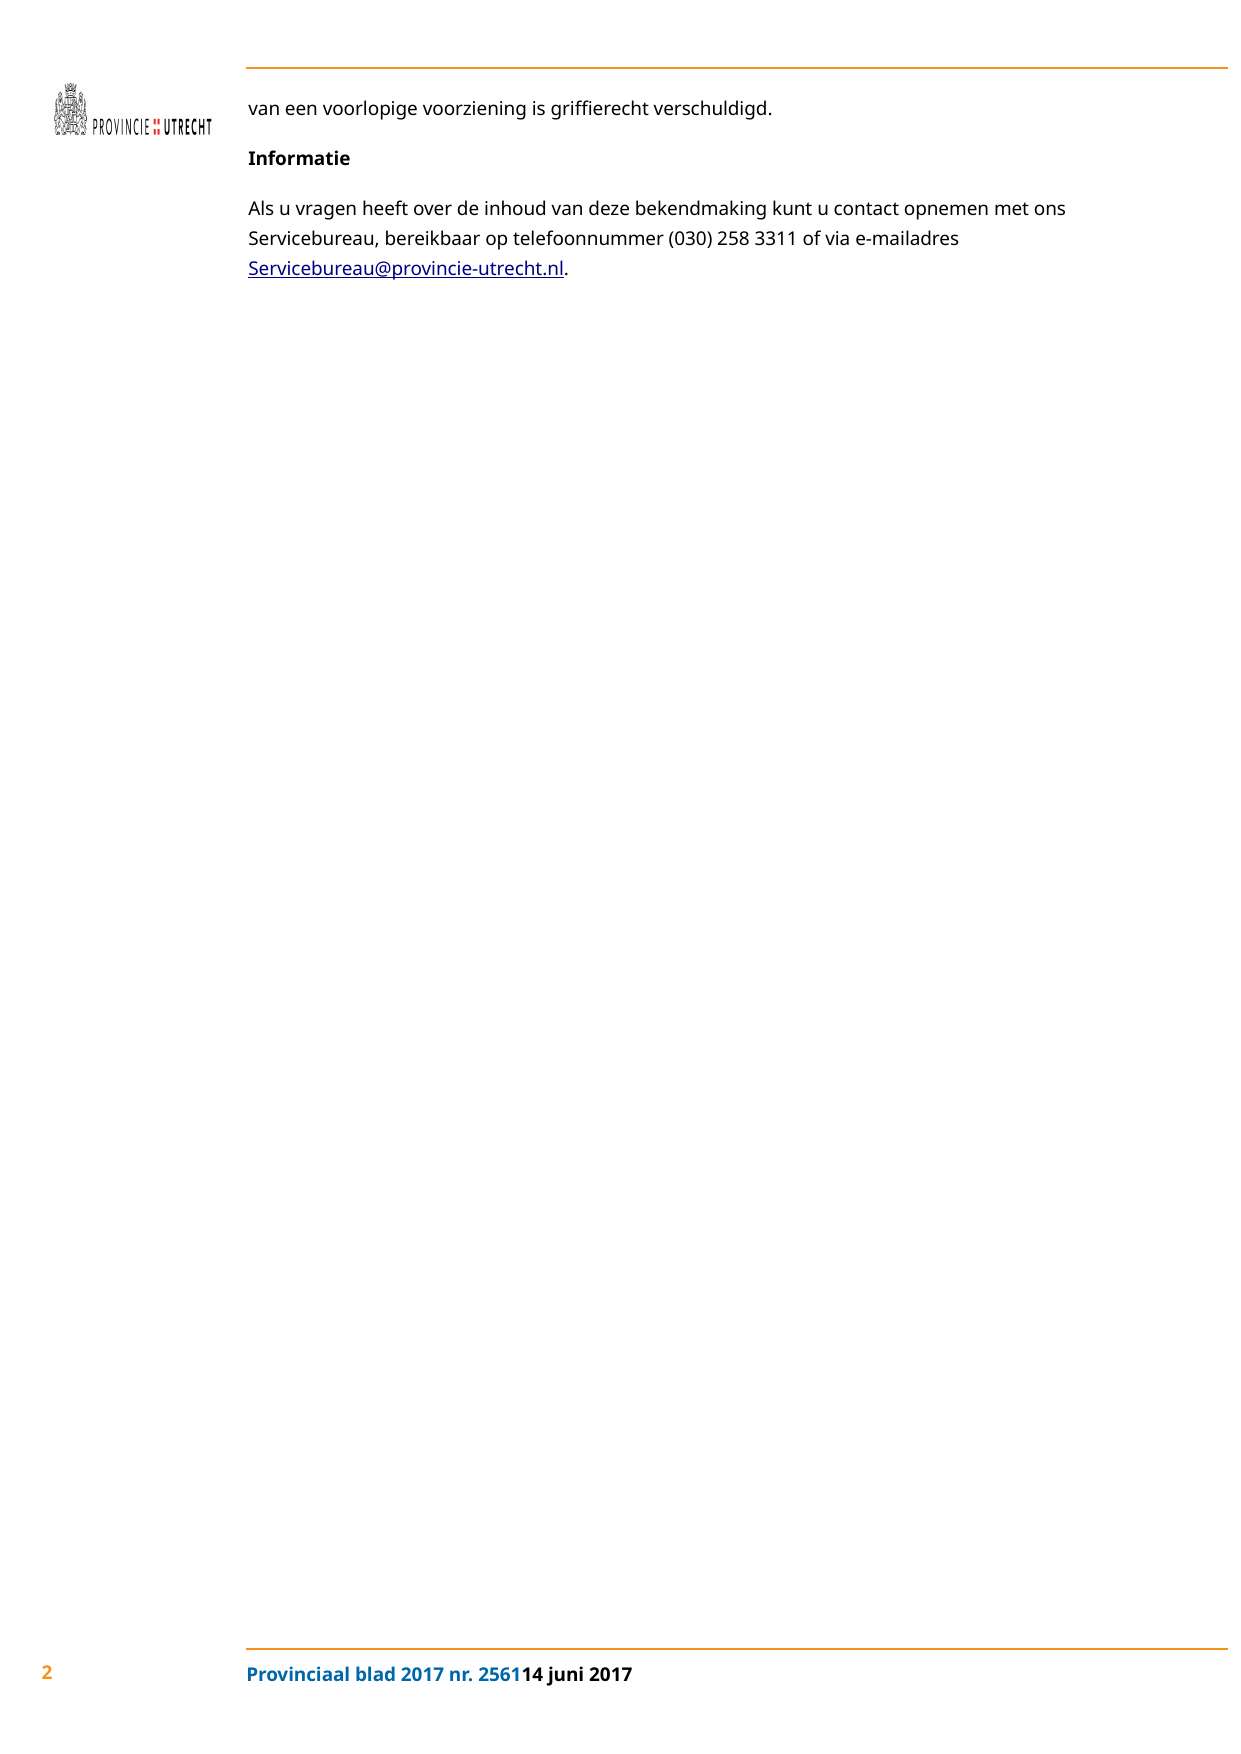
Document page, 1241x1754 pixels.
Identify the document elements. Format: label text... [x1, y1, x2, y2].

text van een voorlopige voorziening is griffierecht verschuldigd. [248, 95, 1152, 121]
text Informatie [248, 145, 1152, 171]
picture [41, 47, 231, 172]
text Als u vragen heeft over de inhoud van deze bekendmaking kunt u contact opnemen met ons Servicebureau, bereikbaar op telefoonnummer (030) 258 3311 of via e-mailadres Servicebureau@provincie-utrecht.nl. [248, 196, 1152, 281]
